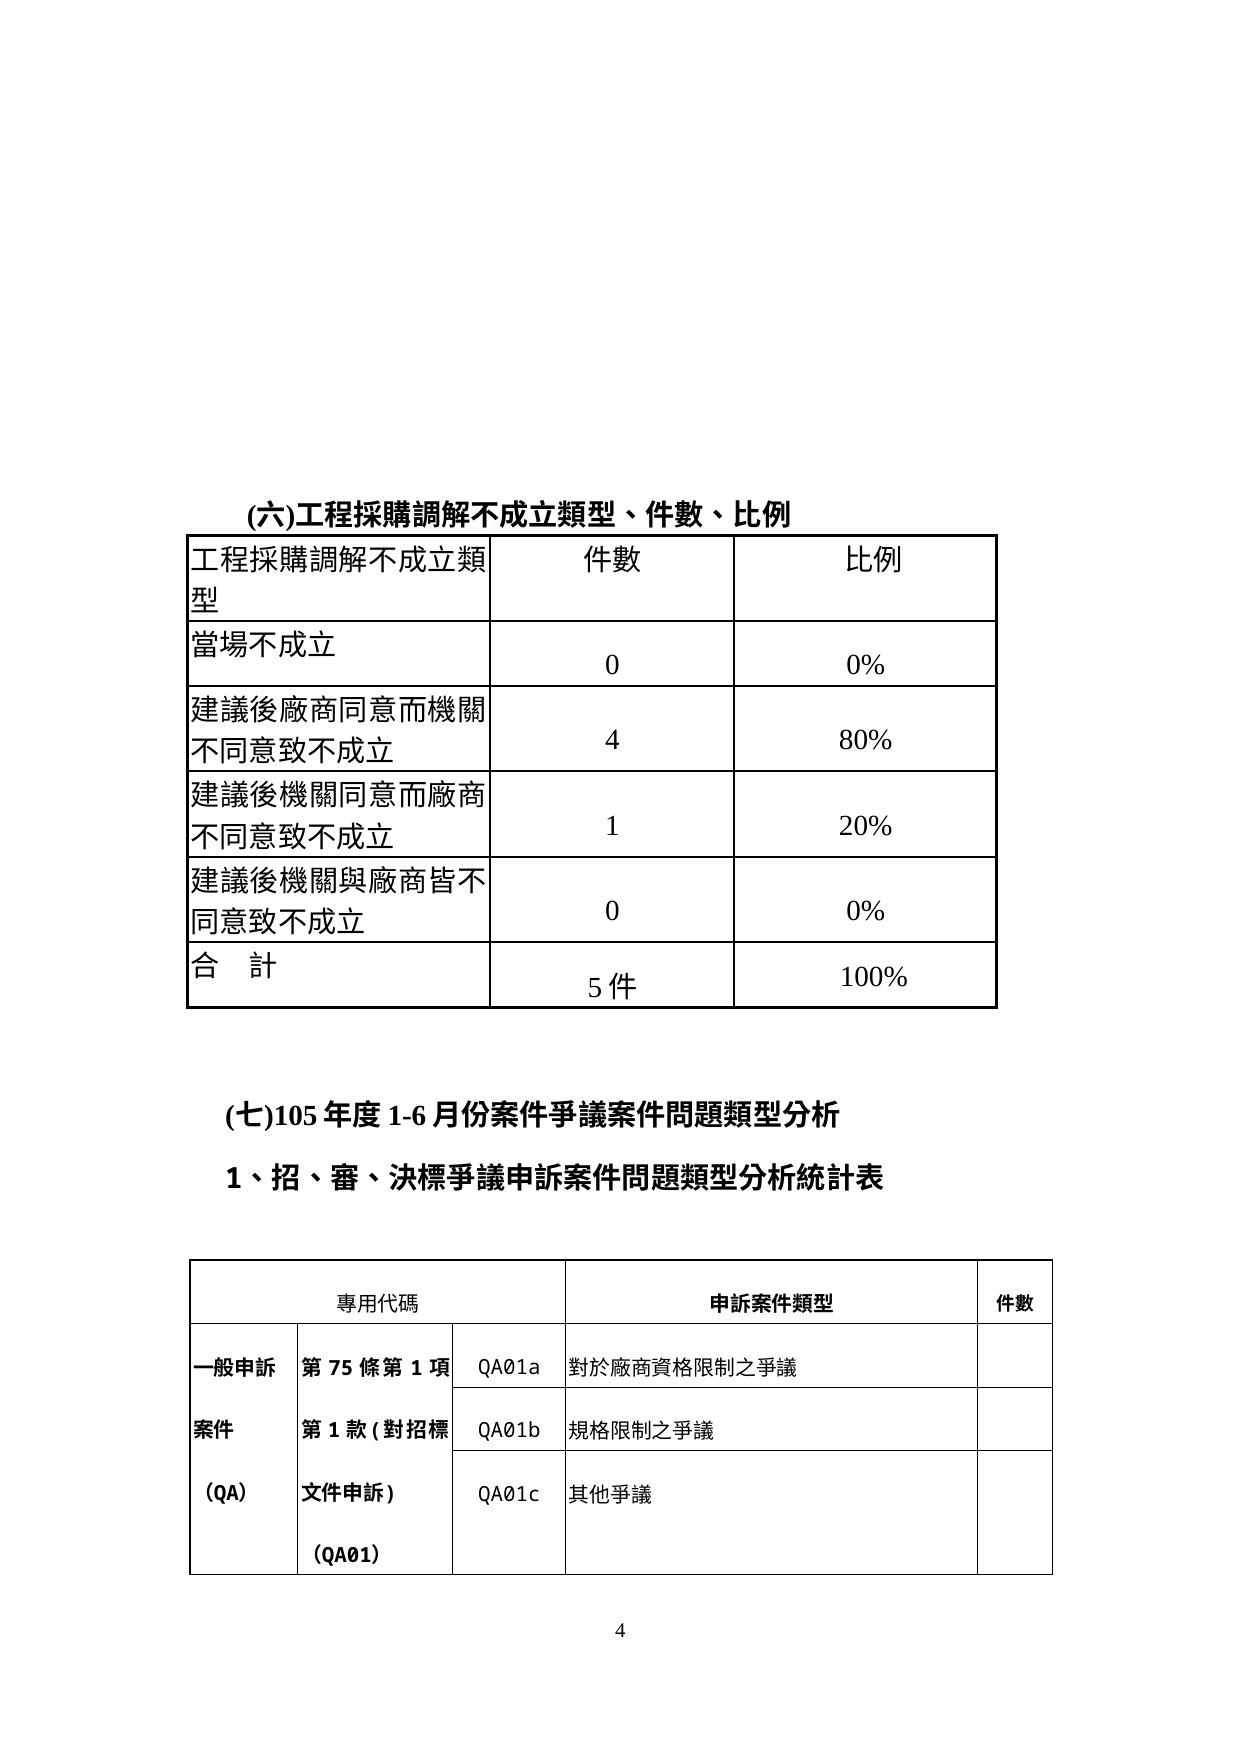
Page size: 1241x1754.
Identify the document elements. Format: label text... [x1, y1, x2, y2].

table_cell [978, 1324, 1052, 1387]
table_cell 0% [735, 858, 995, 941]
table_cell 合 計 [189, 943, 489, 1006]
table_cell [978, 1451, 1052, 1574]
table_cell 建議後廠商同意而機關不同意致不成立 [189, 687, 489, 770]
table_cell 一般申訴案件 （QA） [191, 1324, 297, 1574]
table_header 申訴案件類型 [566, 1261, 977, 1323]
table_cell 0 [491, 622, 733, 685]
table_cell QA01b [453, 1388, 565, 1450]
table_header 件數 [978, 1261, 1052, 1323]
table_cell QA01c [453, 1451, 565, 1574]
table_cell 第75條第1項第1款(對招標文件申訴) （QA01） [298, 1324, 452, 1574]
table_cell QA01a [453, 1324, 565, 1387]
table_cell 0 [491, 858, 733, 941]
table_header 專用代碼 [191, 1261, 565, 1323]
table_cell 建議後機關與廠商皆不同意致不成立 [189, 858, 489, 941]
table_cell 80% [735, 687, 995, 770]
table_cell 100% [735, 943, 995, 1006]
table_cell 0% [735, 622, 995, 685]
table_cell [978, 1388, 1052, 1450]
table_header 工程採購調解不成立類型 [189, 537, 489, 620]
text (七)105年度1-6月份案件爭議案件問題類型分析 1、招、審、決標爭議申訴案件問題類型分析統計表 [225, 1071, 1053, 1259]
table_header 件數 [491, 537, 733, 620]
table_cell 4 [491, 687, 733, 770]
table_cell 1 [491, 772, 733, 856]
table_header 比例 [735, 537, 995, 620]
text (六)工程採購調解不成立類型、件數、比例 [247, 471, 1053, 534]
table_cell 當場不成立 [189, 622, 489, 685]
table_cell 規格限制之爭議 [566, 1388, 977, 1450]
table_cell 5件 [491, 943, 733, 1006]
table_cell 其他爭議 [566, 1451, 977, 1574]
table_cell 建議後機關同意而廠商不同意致不成立 [189, 772, 489, 856]
table_cell 20% [735, 772, 995, 856]
table_cell 對於廠商資格限制之爭議 [566, 1324, 977, 1387]
